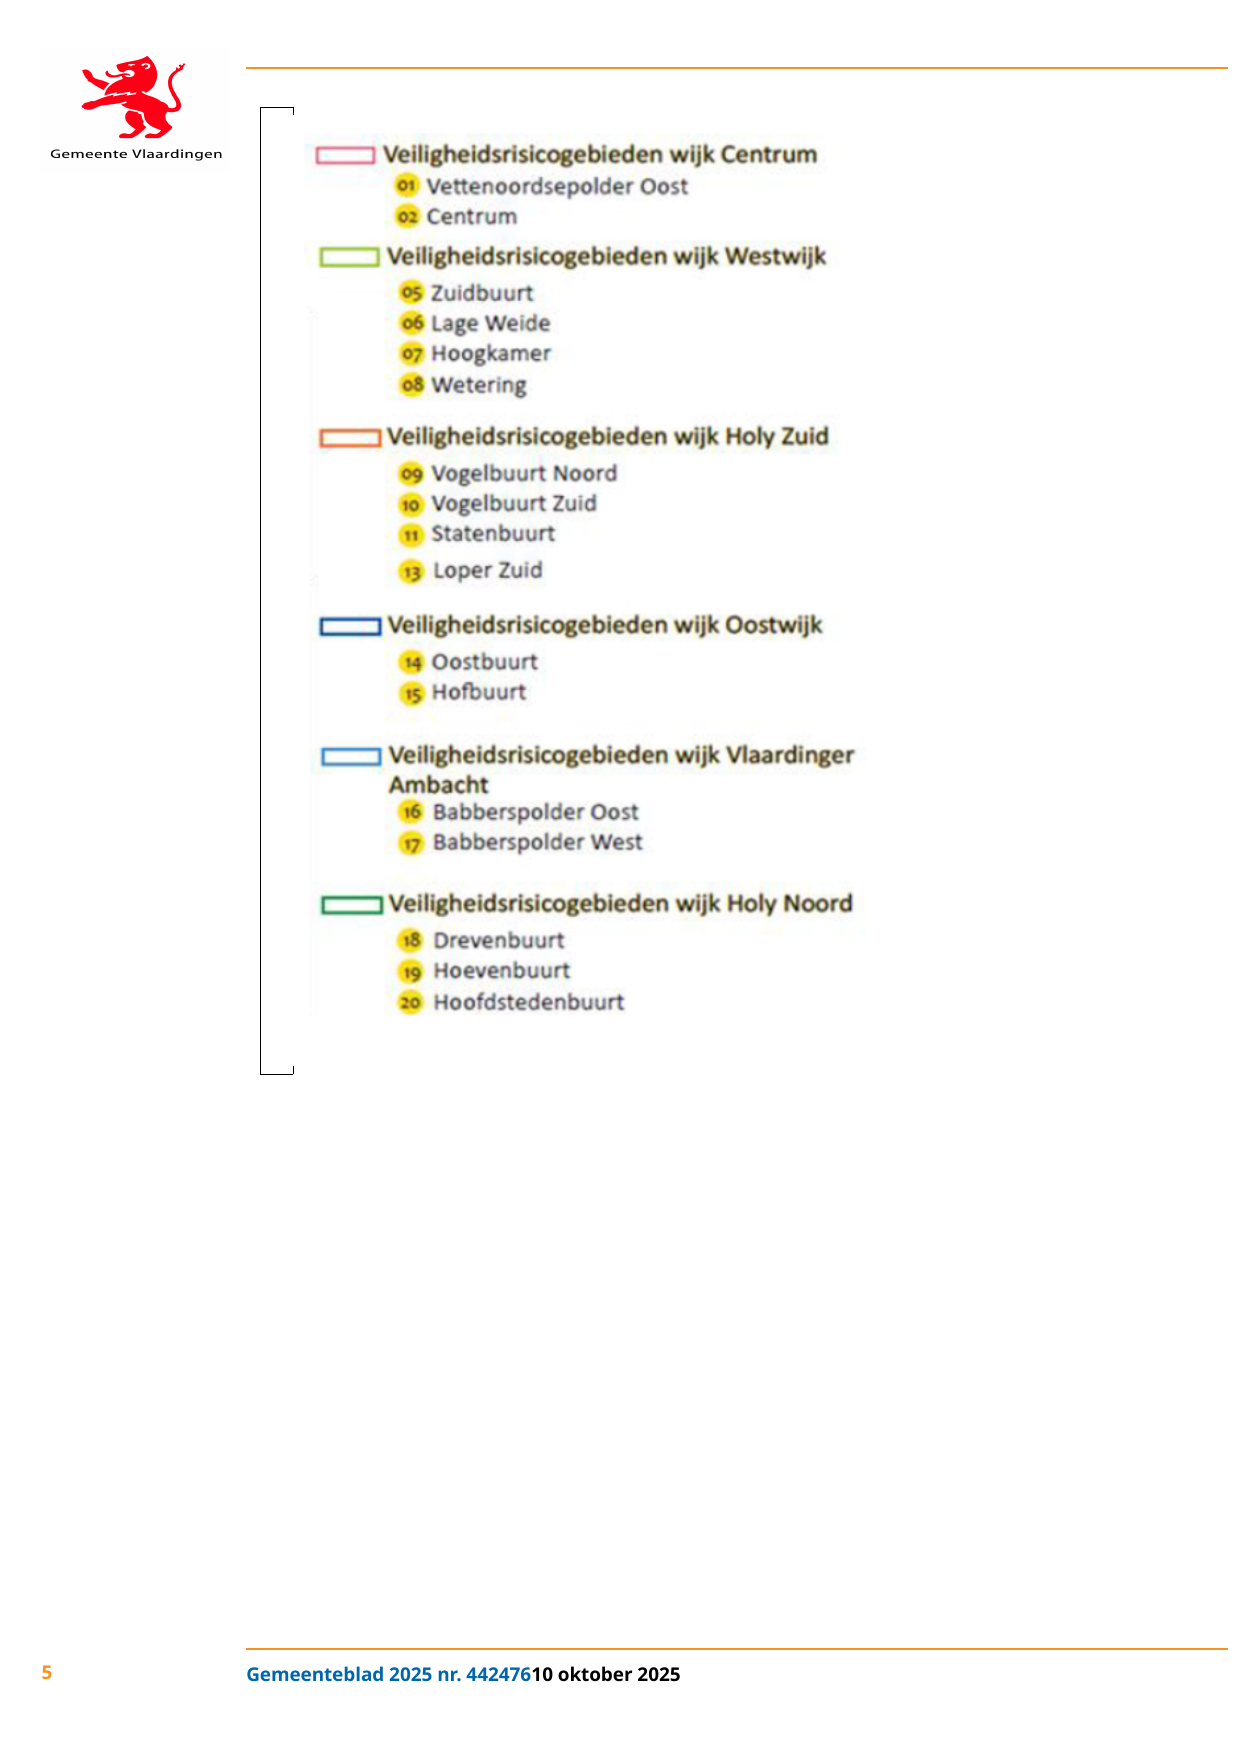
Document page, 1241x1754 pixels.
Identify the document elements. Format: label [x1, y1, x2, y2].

picture [268, 115, 978, 1066]
picture [41, 47, 231, 172]
